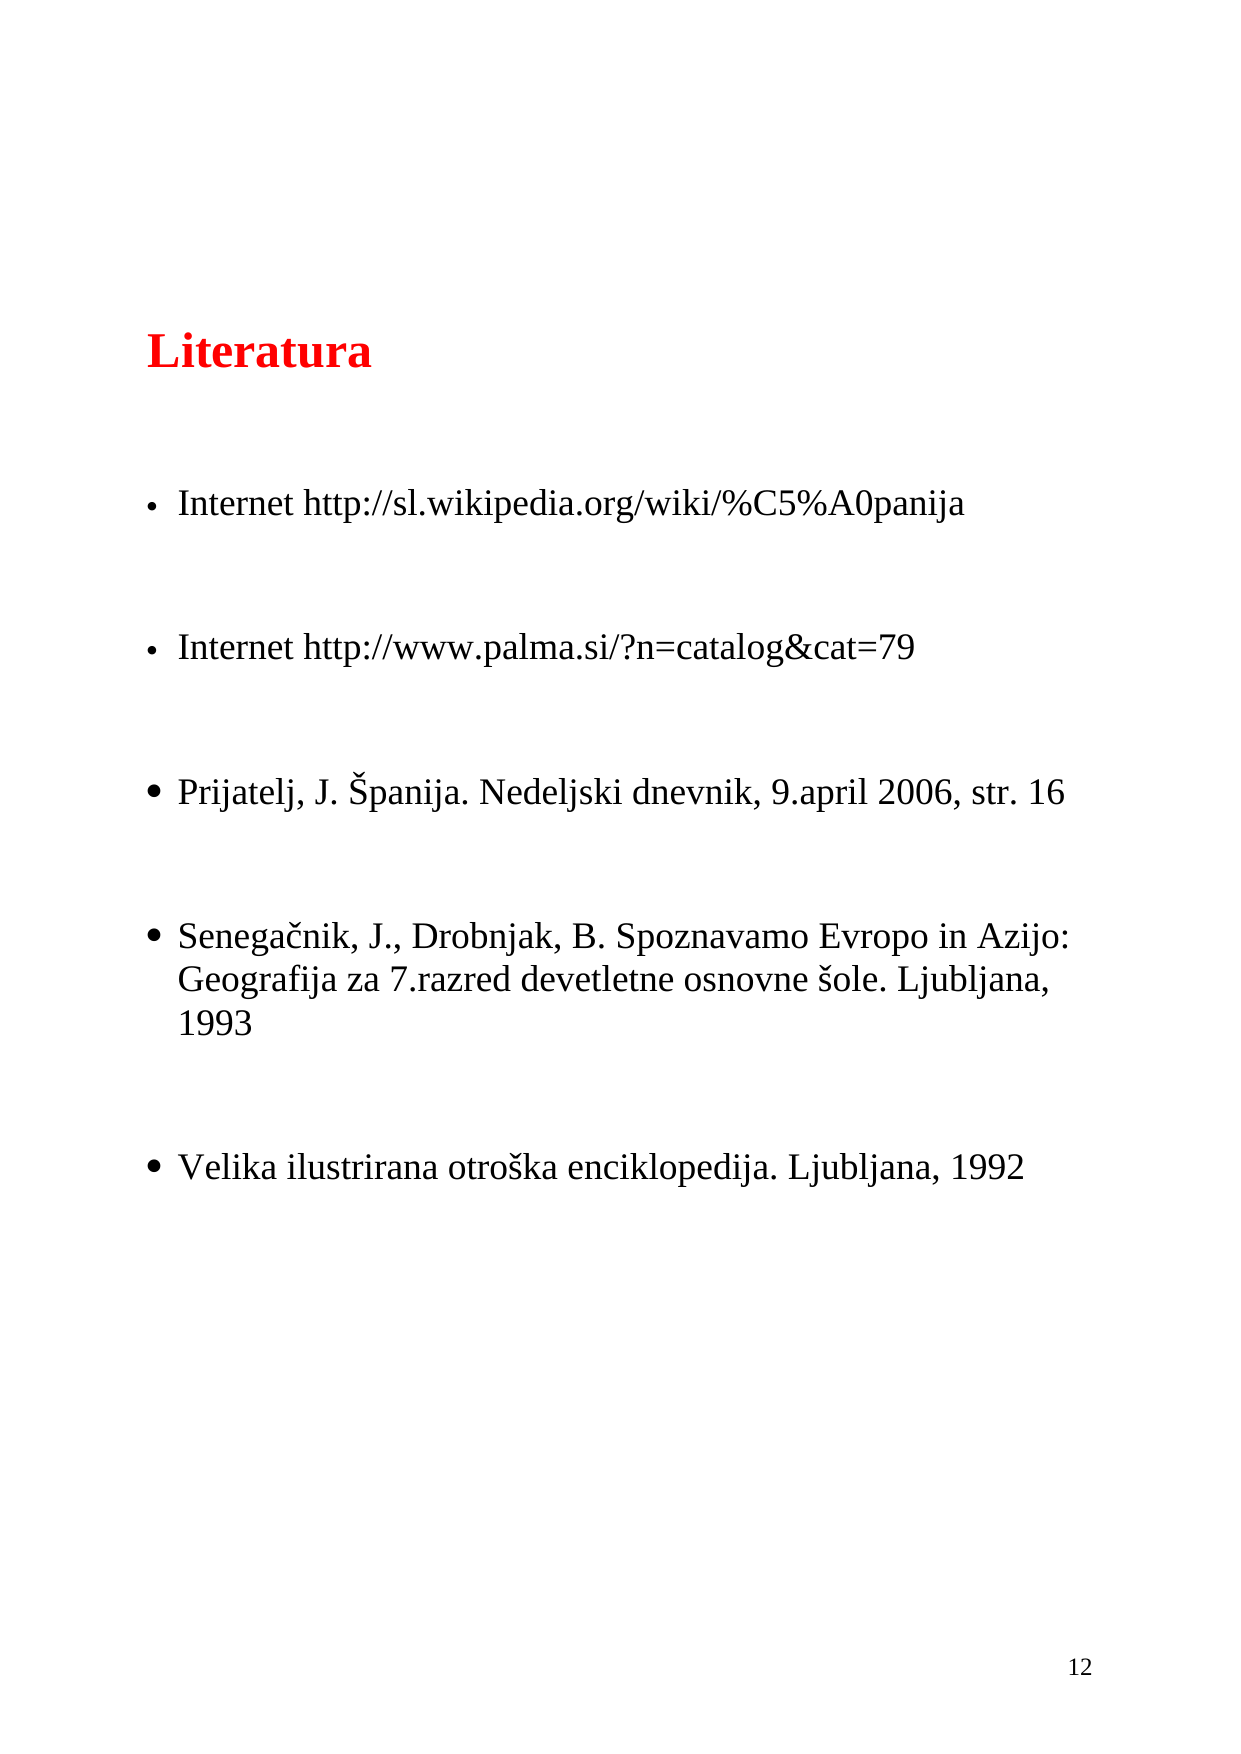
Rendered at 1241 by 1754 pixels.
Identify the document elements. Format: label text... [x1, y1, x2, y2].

list Prijatelj, J. Španija. Nedeljski dnevnik, 9.april 2006, str. 16 [148, 769, 1093, 812]
text Literatura [148, 321, 1093, 378]
list Internet http://www.palma.si/?n=catalog&cat=79 [148, 624, 1093, 668]
list Internet http://sl.wikipedia.org/wiki/%C5%A0panija [148, 480, 1093, 523]
list Senegačnik, J., Drobnjak, B. Spoznavamo Evropo in Azijo: Geografija za 7.razred devetletne osnovne šole. Ljubljana, 1993 [148, 914, 1093, 1043]
list Velika ilustrirana otroška enciklopedija. Ljubljana, 1992 [148, 1144, 1093, 1188]
